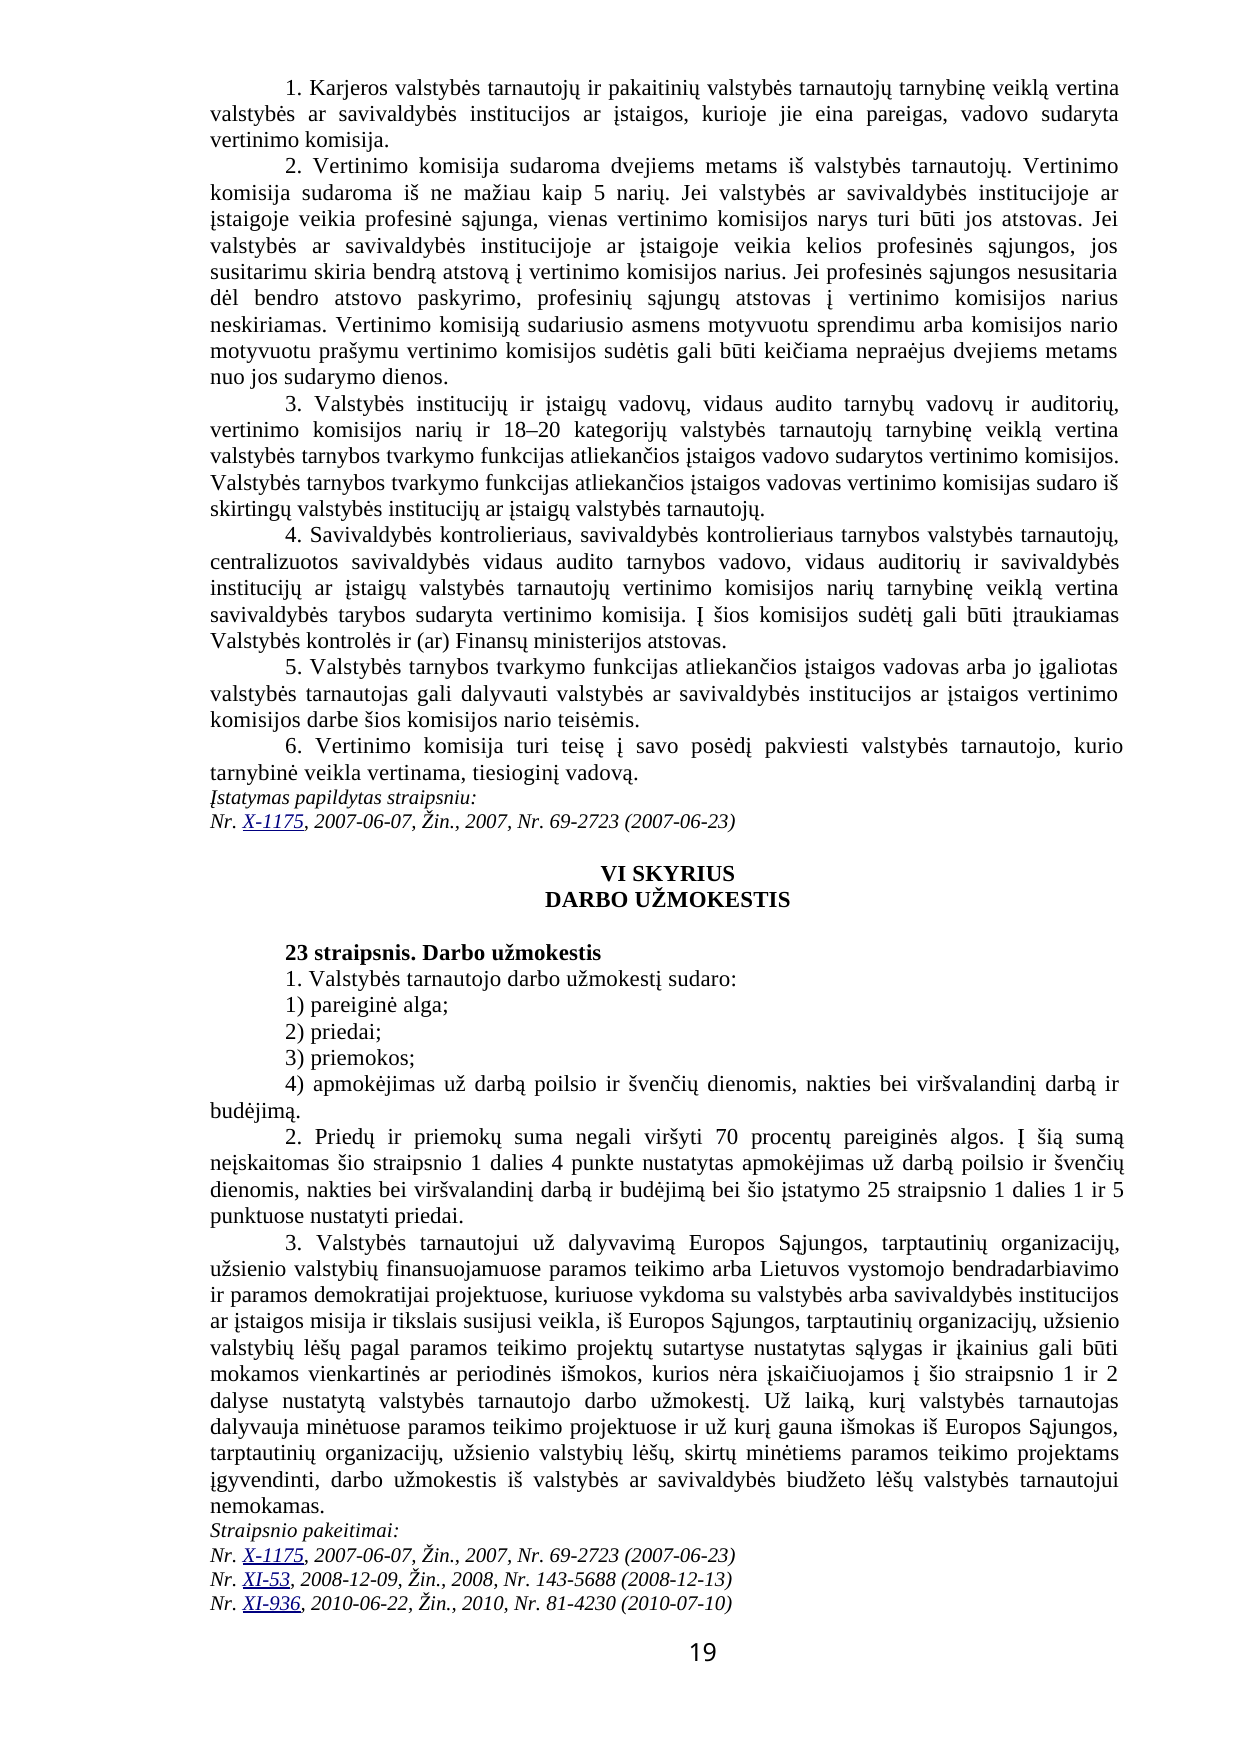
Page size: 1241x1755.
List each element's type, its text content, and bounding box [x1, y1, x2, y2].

text 3) priemokos; [210, 1044, 1126, 1070]
text 2. Priedų ir priemokų suma negali viršyti 70 procentų pareiginės algos. Į šią sumą neįskaitomas šio straipsnio 1 dalies 4 punkte nustatytas apmokėjimas už darbą poilsio ir švenčių dienomis, nakties bei viršvalandinį darbą ir budėjimą bei šio įstatymo 25 straipsnio 1 dalies 1 ir 5 punktuose nustatyti priedai. [210, 1123, 1126, 1228]
text 23 straipsnis. Darbo užmokestis [210, 939, 1126, 965]
text Nr. XI-936, 2010-06-22, Žin., 2010, Nr. 81-4230 (2010-07-10) [210, 1591, 1120, 1615]
text Nr. X-1175, 2007-06-07, Žin., 2007, Nr. 69-2723 (2007-06-23) [210, 809, 1120, 833]
subtitle VI SKYRIUS [210, 859, 1126, 886]
text 4) apmokėjimas už darbą poilsio ir švenčių dienomis, nakties bei viršvalandinį darbą ir budėjimą. [210, 1070, 1120, 1123]
text Straipsnio pakeitimai: [210, 1518, 1126, 1542]
text 1. Valstybės tarnautojo darbo užmokestį sudaro: [210, 965, 1126, 991]
text 3. Valstybės institucijų ir įstaigų vadovų, vidaus audito tarnybų vadovų ir auditorių, vertinimo komisijos narių ir 18–20 kategorijų valstybės tarnautojų tarnybinę veiklą vertina valstybės tarnybos tvarkymo funkcijas atliekančios įstaigos vadovo sudarytos vertinimo komisijos. Valstybės tarnybos tvarkymo funkcijas atliekančios įstaigos vadovas vertinimo komisijas sudaro iš skirtingų valstybės institucijų ar įstaigų valstybės tarnautojų. [210, 390, 1120, 522]
text 2. Vertinimo komisija sudaroma dvejiems metams iš valstybės tarnautojų. Vertinimo komisija sudaroma iš ne mažiau kaip 5 narių. Jei valstybės ar savivaldybės institucijoje ar įstaigoje veikia profesinė sąjunga, vienas vertinimo komisijos narys turi būti jos atstovas. Jei valstybės ar savivaldybės institucijoje ar įstaigoje veikia kelios profesinės sąjungos, jos susitarimu skiria bendrą atstovą į vertinimo komisijos narius. Jei profesinės sąjungos nesusitaria dėl bendro atstovo paskyrimo, profesinių sąjungų atstovas į vertinimo komisijos narius neskiriamas. Vertinimo komisiją sudariusio asmens motyvuotu sprendimu arba komisijos nario motyvuotu prašymu vertinimo komisijos sudėtis gali būti keičiama nepraėjus dvejiems metams nuo jos sudarymo dienos. [210, 153, 1120, 390]
text 1) pareiginė alga; [210, 991, 1126, 1018]
text 1. Karjeros valstybės tarnautojų ir pakaitinių valstybės tarnautojų tarnybinę veiklą vertina valstybės ar savivaldybės institucijos ar įstaigos, kurioje jie eina pareigas, vadovo sudaryta vertinimo komisija. [210, 73, 1120, 153]
text 6. Vertinimo komisija turi teisę į savo posėdį pakviesti valstybės tarnautojo, kurio tarnybinė veikla vertinama, tiesioginį vadovą. [210, 732, 1126, 785]
text Nr. XI-53, 2008-12-09, Žin., 2008, Nr. 143-5688 (2008-12-13) [210, 1567, 1120, 1591]
text 4. Savivaldybės kontrolieriaus, savivaldybės kontrolieriaus tarnybos valstybės tarnautojų, centralizuotos savivaldybės vidaus audito tarnybos vadovo, vidaus auditorių ir savivaldybės institucijų ar įstaigų valstybės tarnautojų vertinimo komisijos narių tarnybinę veiklą vertina savivaldybės tarybos sudaryta vertinimo komisija. Į šios komisijos sudėtį gali būti įtraukiamas Valstybės kontrolės ir (ar) Finansų ministerijos atstovas. [210, 522, 1120, 653]
text Nr. X-1175, 2007-06-07, Žin., 2007, Nr. 69-2723 (2007-06-23) [210, 1542, 1120, 1567]
text DARBO UŽMOKESTIS [210, 886, 1126, 912]
text 5. Valstybės tarnybos tvarkymo funkcijas atliekančios įstaigos vadovas arba jo įgaliotas valstybės tarnautojas gali dalyvauti valstybės ar savivaldybės institucijos ar įstaigos vertinimo komisijos darbe šios komisijos nario teisėmis. [210, 653, 1120, 732]
text Įstatymas papildytas straipsniu: [210, 785, 1126, 809]
text 2) priedai; [210, 1018, 1126, 1044]
text 3. Valstybės tarnautojui už dalyvavimą Europos Sąjungos, tarptautinių organizacijų, užsienio valstybių finansuojamuose paramos teikimo arba Lietuvos vystomojo bendradarbiavimo ir paramos demokratijai projektuose, kuriuose vykdoma su valstybės arba savivaldybės institucijos ar įstaigos misija ir tikslais susijusi veikla, iš Europos Sąjungos, tarptautinių organizacijų, užsienio valstybių lėšų pagal paramos teikimo projektų sutartyse nustatytas sąlygas ir įkainius gali būti mokamos vienkartinės ar periodinės išmokos, kurios nėra įskaičiuojamos į šio straipsnio 1 ir 2 dalyse nustatytą valstybės tarnautojo darbo užmokestį. Už laiką, kurį valstybės tarnautojas dalyvauja minėtuose paramos teikimo projektuose ir už kurį gauna išmokas iš Europos Sąjungos, tarptautinių organizacijų, užsienio valstybių lėšų, skirtų minėtiems paramos teikimo projektams įgyvendinti, darbo užmokestis iš valstybės ar savivaldybės biudžeto lėšų valstybės tarnautojui nemokamas. [210, 1228, 1120, 1518]
